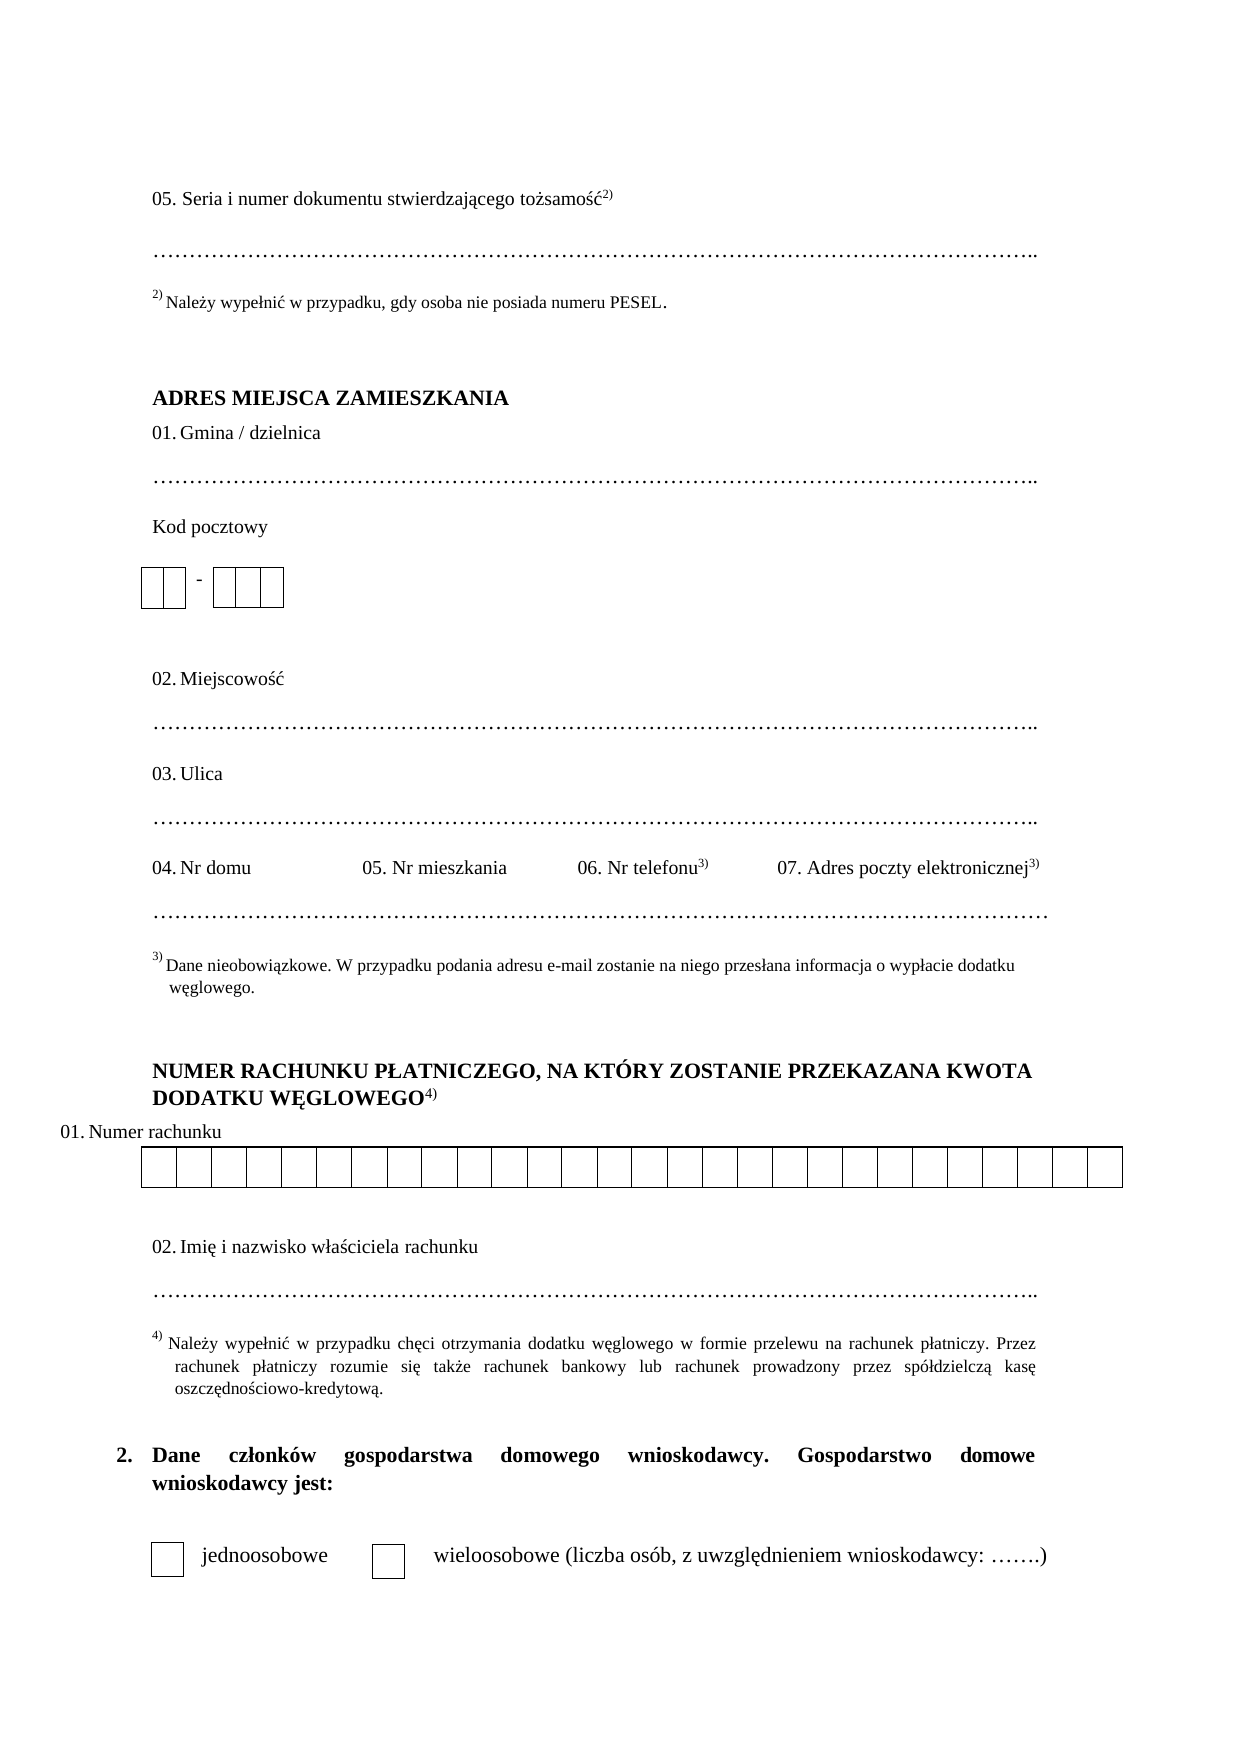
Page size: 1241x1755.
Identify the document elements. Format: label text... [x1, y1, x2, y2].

list Imię i nazwisko właściciela rachunku [152, 1235, 1147, 1258]
table_header [214, 568, 235, 607]
table_header [948, 1148, 982, 1187]
text 2) Należy wypełnić w przypadku, gdy osoba nie posiada numeru PESEL. [152, 286, 1147, 313]
list Nr domu 05. Nr mieszkania 06. Nr telefonu3) 07. Adres poczty elektronicznej3) [152, 856, 1147, 879]
text ………………………………………………………………………………………………………….. [152, 709, 1147, 734]
text - [284, 567, 1147, 590]
table_header [261, 568, 283, 607]
table_header [1053, 1148, 1087, 1187]
table_header [177, 1148, 211, 1187]
table_header [282, 1148, 316, 1187]
table_header [878, 1148, 912, 1187]
table_header [142, 1148, 176, 1187]
table_header [913, 1148, 947, 1187]
table_header [317, 1148, 351, 1187]
table_header [236, 568, 260, 607]
table_header [1018, 1148, 1052, 1187]
table_header [668, 1148, 702, 1187]
list Gmina / dzielnica [152, 421, 1147, 444]
list Ulica [152, 762, 1147, 785]
subtitle ADRES MIEJSCA ZAMIESZKANIA [152, 385, 1147, 411]
text ………………………………………………………………………………………………………….. [152, 1277, 1147, 1302]
list Miejscowość [152, 667, 1147, 690]
text ………………………………………………………………………………………………………….. [152, 237, 1147, 262]
text …………………………………………………………………………………………………………… [152, 898, 1147, 924]
text 3) Dane nieobowiązkowe. W przypadku podania adresu e-mail zostanie na niego przesłana informacja o wypłacie dodatku węglowego. [152, 948, 1061, 997]
list Dane członków gospodarstwa domowego wnioskodawcy. Gospodarstwo domowe wnioskodawcy jest: [116, 1442, 1038, 1495]
text Kod pocztowy [152, 515, 1147, 538]
table_header [352, 1148, 387, 1187]
table_header [983, 1148, 1017, 1187]
table_header [388, 1148, 421, 1187]
table_header [598, 1148, 631, 1187]
table_header [738, 1148, 772, 1187]
list Numer rachunku [60, 1120, 1147, 1143]
table_header [492, 1148, 527, 1187]
table_header [808, 1148, 842, 1187]
table_header [247, 1148, 281, 1187]
table_header [843, 1148, 877, 1187]
subtitle jednoosobowe wieloosobowe (liczba osób, z uwzględnieniem wnioskodawcy: …….) [202, 1542, 1147, 1567]
table_header [632, 1148, 667, 1187]
table_header [562, 1148, 597, 1187]
table_header [773, 1148, 807, 1187]
table_header [212, 1148, 246, 1187]
table_header [703, 1148, 737, 1187]
table_header [422, 1148, 457, 1187]
text ………………………………………………………………………………………………………….. [152, 804, 1147, 829]
table_header [528, 1148, 561, 1187]
table_header [1088, 1148, 1122, 1187]
list Seria i numer dokumentu stwierdzającego tożsamość2) [152, 187, 1147, 209]
text ………………………………………………………………………………………………………….. [152, 463, 1147, 488]
text - [196, 567, 213, 590]
subtitle NUMER RACHUNKU PŁATNICZEGO, NA KTÓRY ZOSTANIE PRZEKAZANA KWOTA DODATKU WĘGLOWEGO4) [152, 1058, 1138, 1110]
text 4) Należy wypełnić w przypadku chęci otrzymania dodatku węglowego w formie przelewu na rachunek płatniczy. Przez rachunek płatniczy rozumie się także rachunek bankowy lub rachunek prowadzony przez spółdzielczą kasę oszczędnościowo-kredytową. [152, 1327, 1038, 1398]
table_header [458, 1148, 491, 1187]
